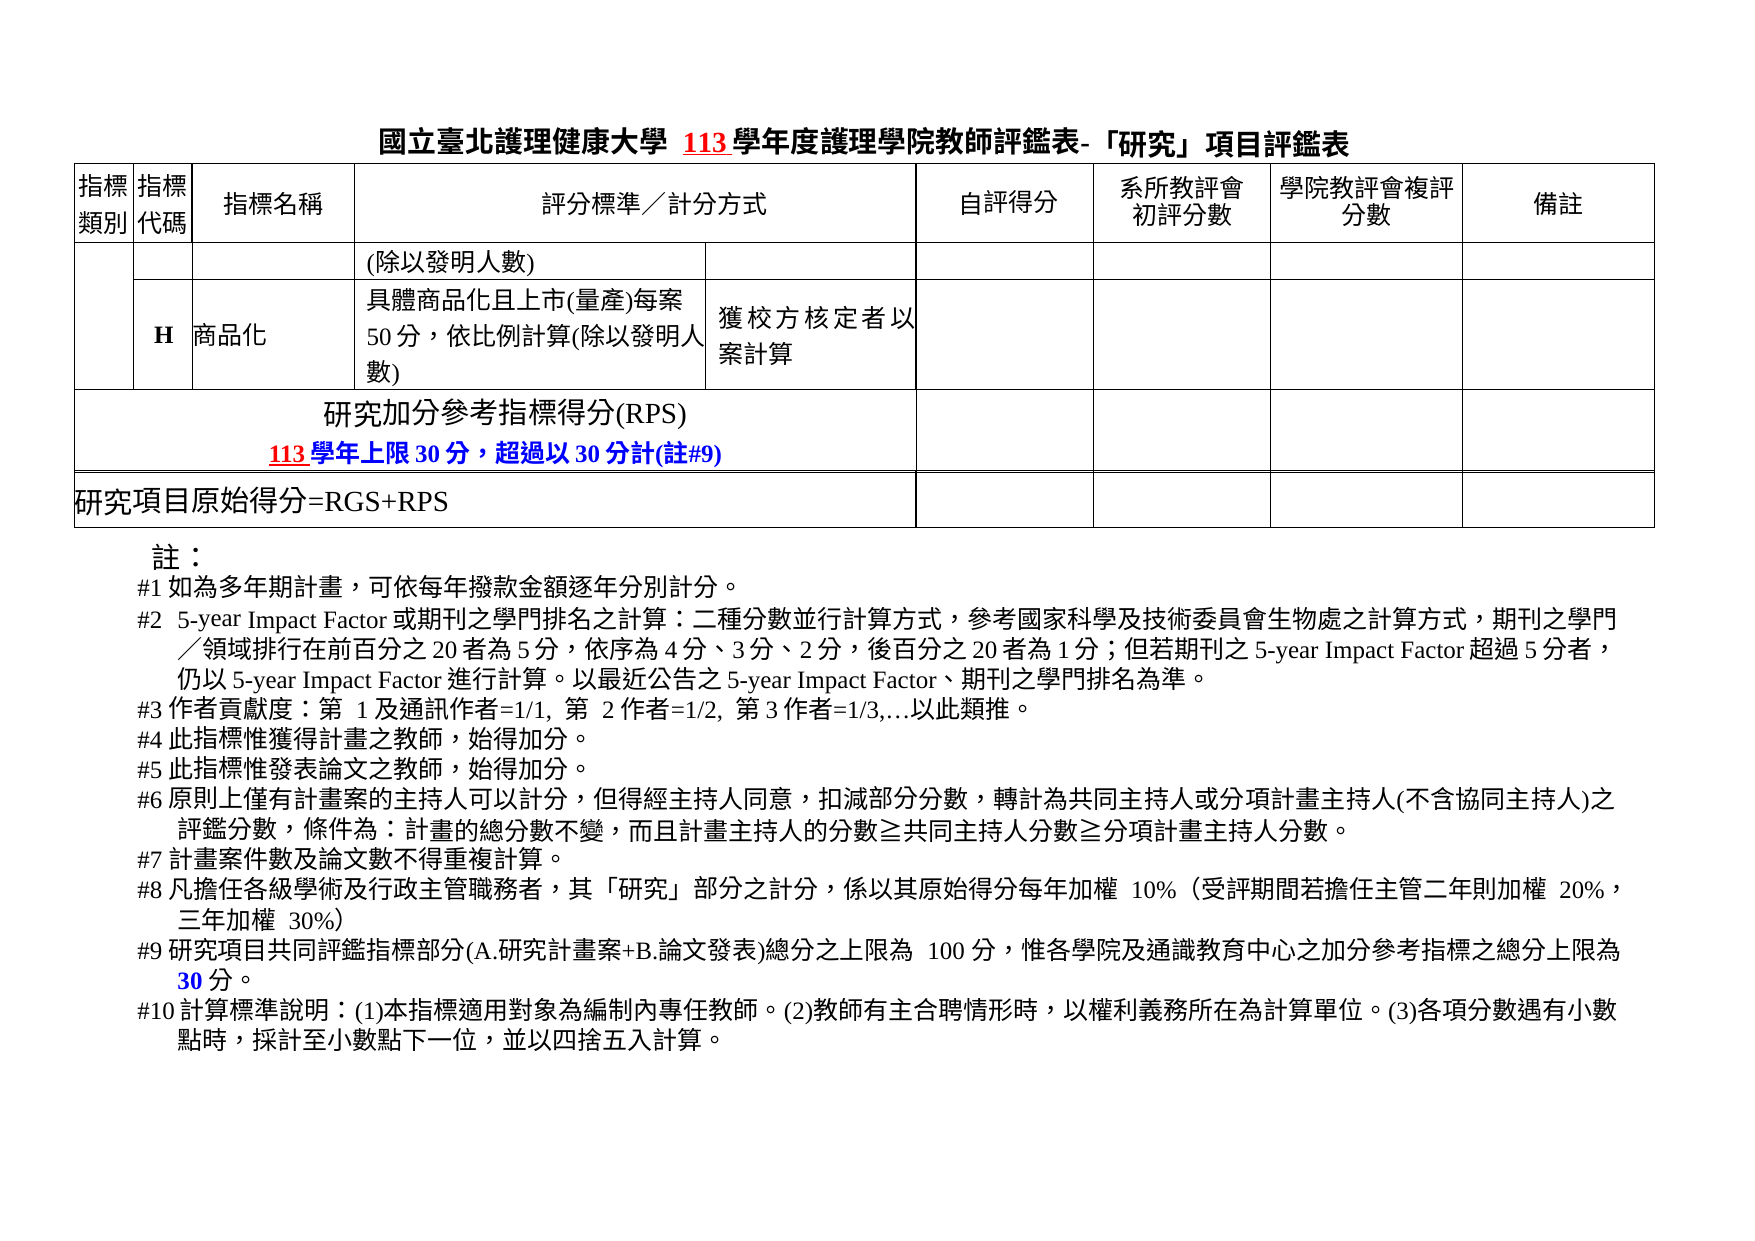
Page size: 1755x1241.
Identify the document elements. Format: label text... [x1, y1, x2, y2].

table_cell [1271, 390, 1462, 470]
table_cell [193, 243, 354, 279]
text #4 此指標惟獲得計畫之教師，始得加分。 [137, 724, 1638, 754]
table_cell 獲校方核定者以案計算 [706, 280, 915, 389]
table_cell [1271, 473, 1462, 527]
text #2 5-year Impact Factor或期刊之學門排名之計算：二種分數並行計算方式，參考國家科學及技術委員會生物處之計算方式，期刊之學門／領域排行在前百分之20者為5分，依序為4分、3分、2分，後百分之20者為1分；但若期刊之5-year Impact Factor超過5分者，仍以5-year Impact Factor進行計算。以最近公告之5-year Impact Factor、期刊之學門排名為準。 [137, 604, 1638, 694]
text #7 計畫案件數及論文數不得重複計算。 [137, 845, 1638, 875]
table_cell 指標名稱 [193, 164, 354, 242]
table_cell 指標代碼 [134, 164, 191, 242]
table_header 國立臺北護理健康大學 113學年度護理學院教師評鑑表-「研究」項目評鑑表 [74, 118, 1654, 163]
text #5 此指標惟發表論文之教師，始得加分。 [137, 754, 1638, 784]
table_cell [1094, 390, 1270, 470]
table_cell [1094, 243, 1270, 279]
table_cell [1463, 473, 1654, 527]
table_cell 自評得分 [917, 164, 1093, 242]
table_cell 備註 [1463, 164, 1654, 242]
table_cell [917, 390, 1093, 470]
table_cell [1463, 243, 1654, 279]
table_cell 研究項目原始得分=RGS+RPS [75, 473, 915, 527]
table_cell 具體商品化且上市(量產)每案 50分，依比例計算(除以發明人數) [355, 280, 705, 389]
table_cell 商品化 [193, 280, 354, 389]
table_cell [1271, 243, 1462, 279]
table_cell [1463, 280, 1654, 389]
table_cell 研究加分參考指標得分(RPS) 113學年上限30分，超過以30分計(註#9) [75, 390, 916, 470]
table_cell [1463, 390, 1654, 470]
table_cell [917, 473, 1093, 527]
table_cell (除以發明人數) [355, 243, 705, 279]
table_cell H [134, 280, 192, 389]
table_cell [917, 243, 1093, 279]
table_cell [1094, 280, 1270, 389]
text 註： [152, 538, 1638, 574]
text #6 原則上僅有計畫案的主持人可以計分，但得經主持人同意，扣減部分分數，轉計為共同主持人或分項計畫主持人(不含協同主持人)之評鑑分數，條件為：計畫的總分數不變，而且計畫主持人的分數≧共同主持人分數≧分項計畫主持人分數。 [137, 784, 1638, 845]
text #9 研究項目共同評鑑指標部分(A.研究計畫案+B.論文發表)總分之上限為 100 分，惟各學院及通識教育中心之加分參考指標之總分上限為 30 分。 [137, 935, 1638, 995]
table_cell [75, 243, 133, 389]
table_cell [706, 243, 915, 279]
text #1 如為多年期計畫，可依每年撥款金額逐年分別計分。 [137, 574, 1638, 604]
table_cell [1094, 473, 1270, 527]
text #3 作者貢獻度：第 1 及通訊作者=1/1, 第 2 作者=1/2, 第3作者=1/3,…以此類推。 [137, 694, 1638, 724]
table_cell [1271, 280, 1462, 389]
text #8 凡擔任各級學術及行政主管職務者，其「研究」部分之計分，係以其原始得分每年加權 10%（受評期間若擔任主管二年則加權 20%，三年加權 30%） [137, 875, 1638, 935]
text #10計算標準說明：(1)本指標適用對象為編制內專任教師。(2)教師有主合聘情形時，以權利義務所在為計算單位。(3)各項分數遇有小數點時，採計至小數點下一位，並以四捨五入計算。 [137, 995, 1638, 1056]
table_cell 系所教評會 初評分數 [1094, 164, 1270, 242]
table_cell 評分標準／計分方式 [355, 164, 915, 242]
table_cell 指標類別 [75, 164, 133, 242]
table_cell [917, 280, 1093, 389]
table_cell 學院教評會複評分數 [1271, 164, 1462, 242]
table_cell [134, 243, 192, 279]
